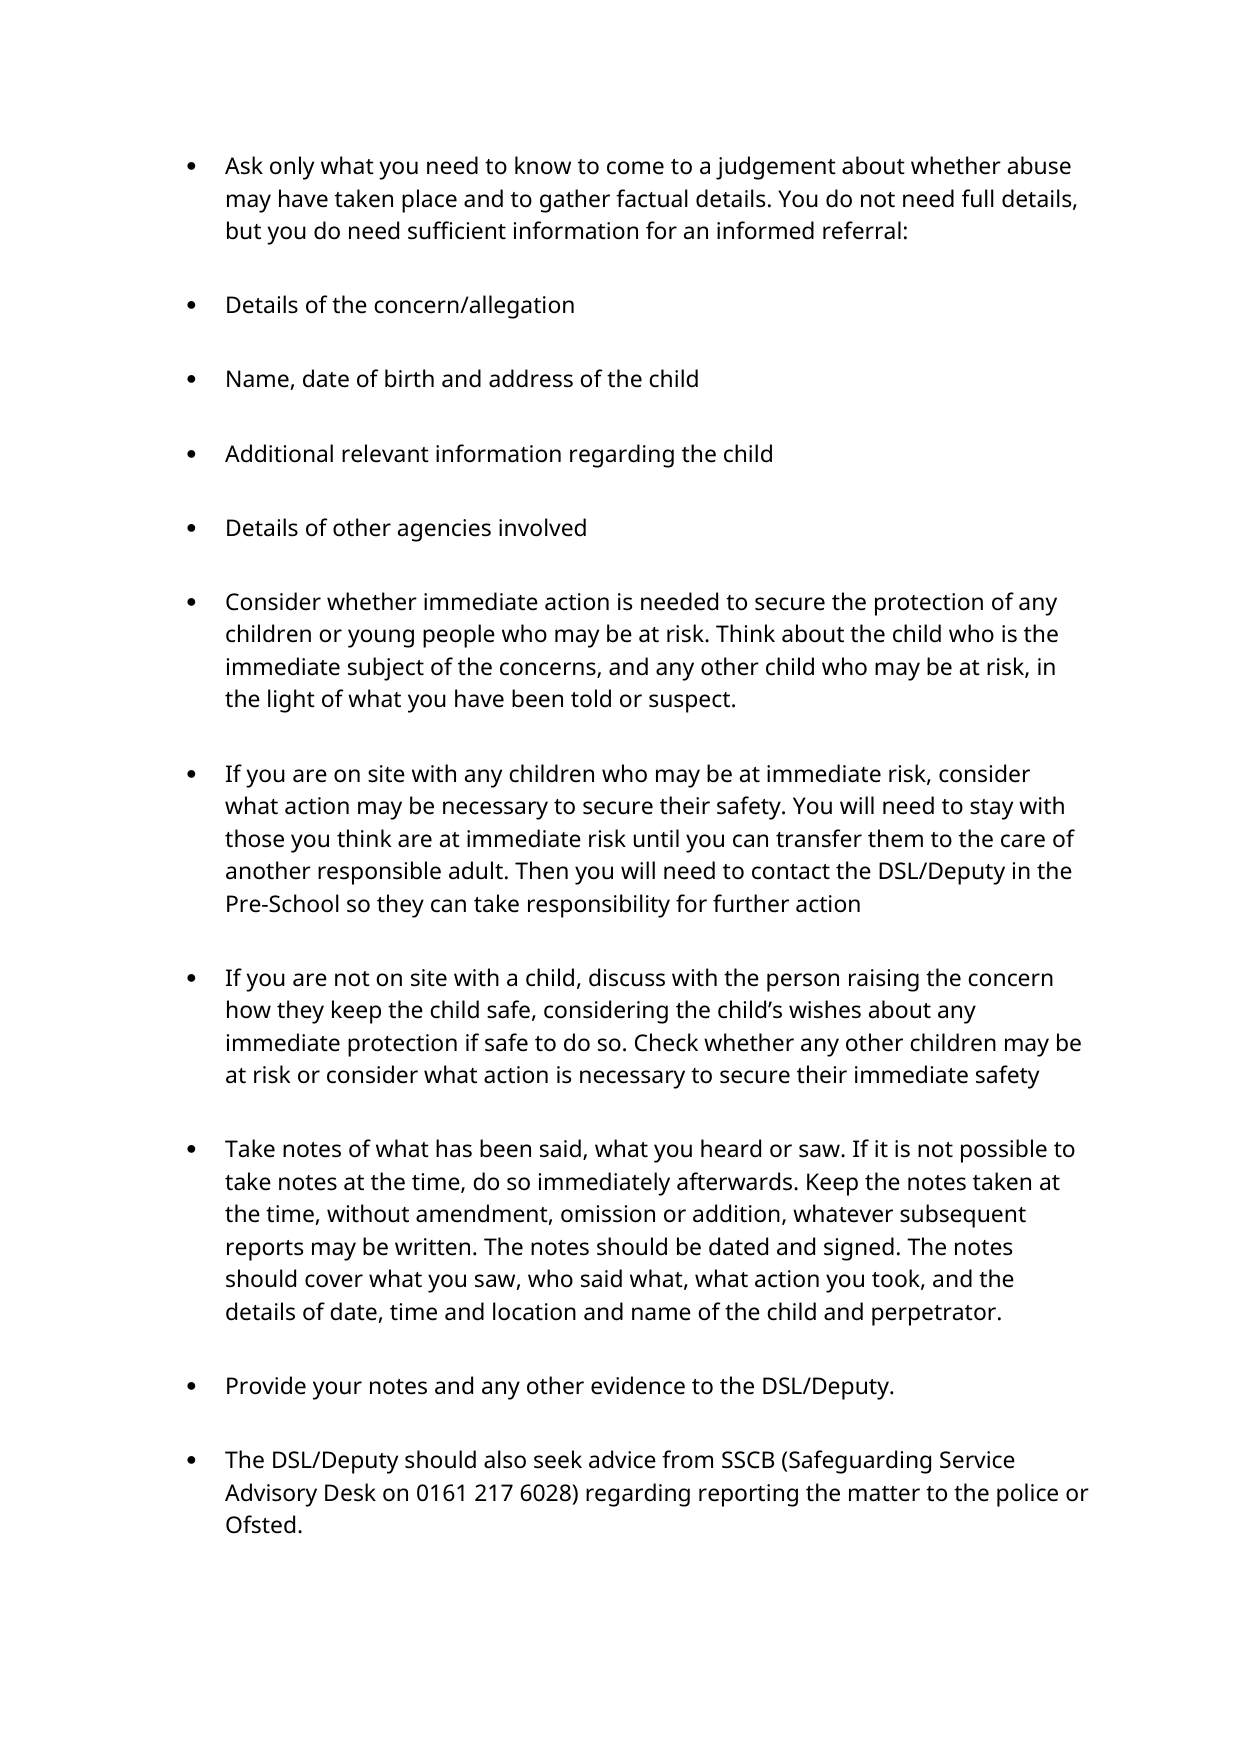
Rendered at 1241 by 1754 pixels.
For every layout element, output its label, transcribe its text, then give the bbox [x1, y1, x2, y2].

list The DSL/Deputy should also seek advice from SSCB (Safeguarding Service Advisory Desk on 0161 217 6028) regarding reporting the matter to the police or Ofsted. [187, 1444, 1090, 1540]
list Additional relevant information regarding the child [187, 437, 1090, 469]
list Details of other agencies involved [187, 512, 1090, 543]
list Provide your notes and any other evidence to the DSL/Deputy. [187, 1370, 1090, 1401]
list If you are on site with any children who may be at immediate risk, consider what action may be necessary to secure their safety. You will need to stay with those you think are at immediate risk until you can transfer them to the care of another responsible adult. Then you will need to contact the DSL/Deputy in the Pre-School so they can take responsibility for further action [187, 757, 1090, 919]
list If you are not on site with a child, discuss with the person raising the concern how they keep the child safe, considering the child’s wishes about any immediate protection if safe to do so. Check whether any other children may be at risk or consider what action is necessary to secure their immediate safety [187, 962, 1090, 1090]
list Details of the concern/allegation [187, 289, 1090, 320]
list Name, date of birth and address of the child [187, 363, 1090, 394]
list Take notes of what has been said, what you heard or saw. If it is not possible to take notes at the time, do so immediately afterwards. Keep the notes taken at the time, without amendment, omission or addition, whatever subsequent reports may be written. The notes should be dated and signed. The notes should cover what you saw, who said what, what action you took, and the details of date, time and location and name of the child and perpetrator. [187, 1133, 1090, 1327]
list Ask only what you need to know to come to a judgement about whether abuse may have taken place and to gather factual details. You do not need full details, but you do need sufficient information for an informed referral: [187, 150, 1090, 246]
list Consider whether immediate action is needed to secure the protection of any children or young people who may be at risk. Think about the child who is the immediate subject of the concerns, and any other child who may be at risk, in the light of what you have been told or suspect. [187, 586, 1090, 714]
